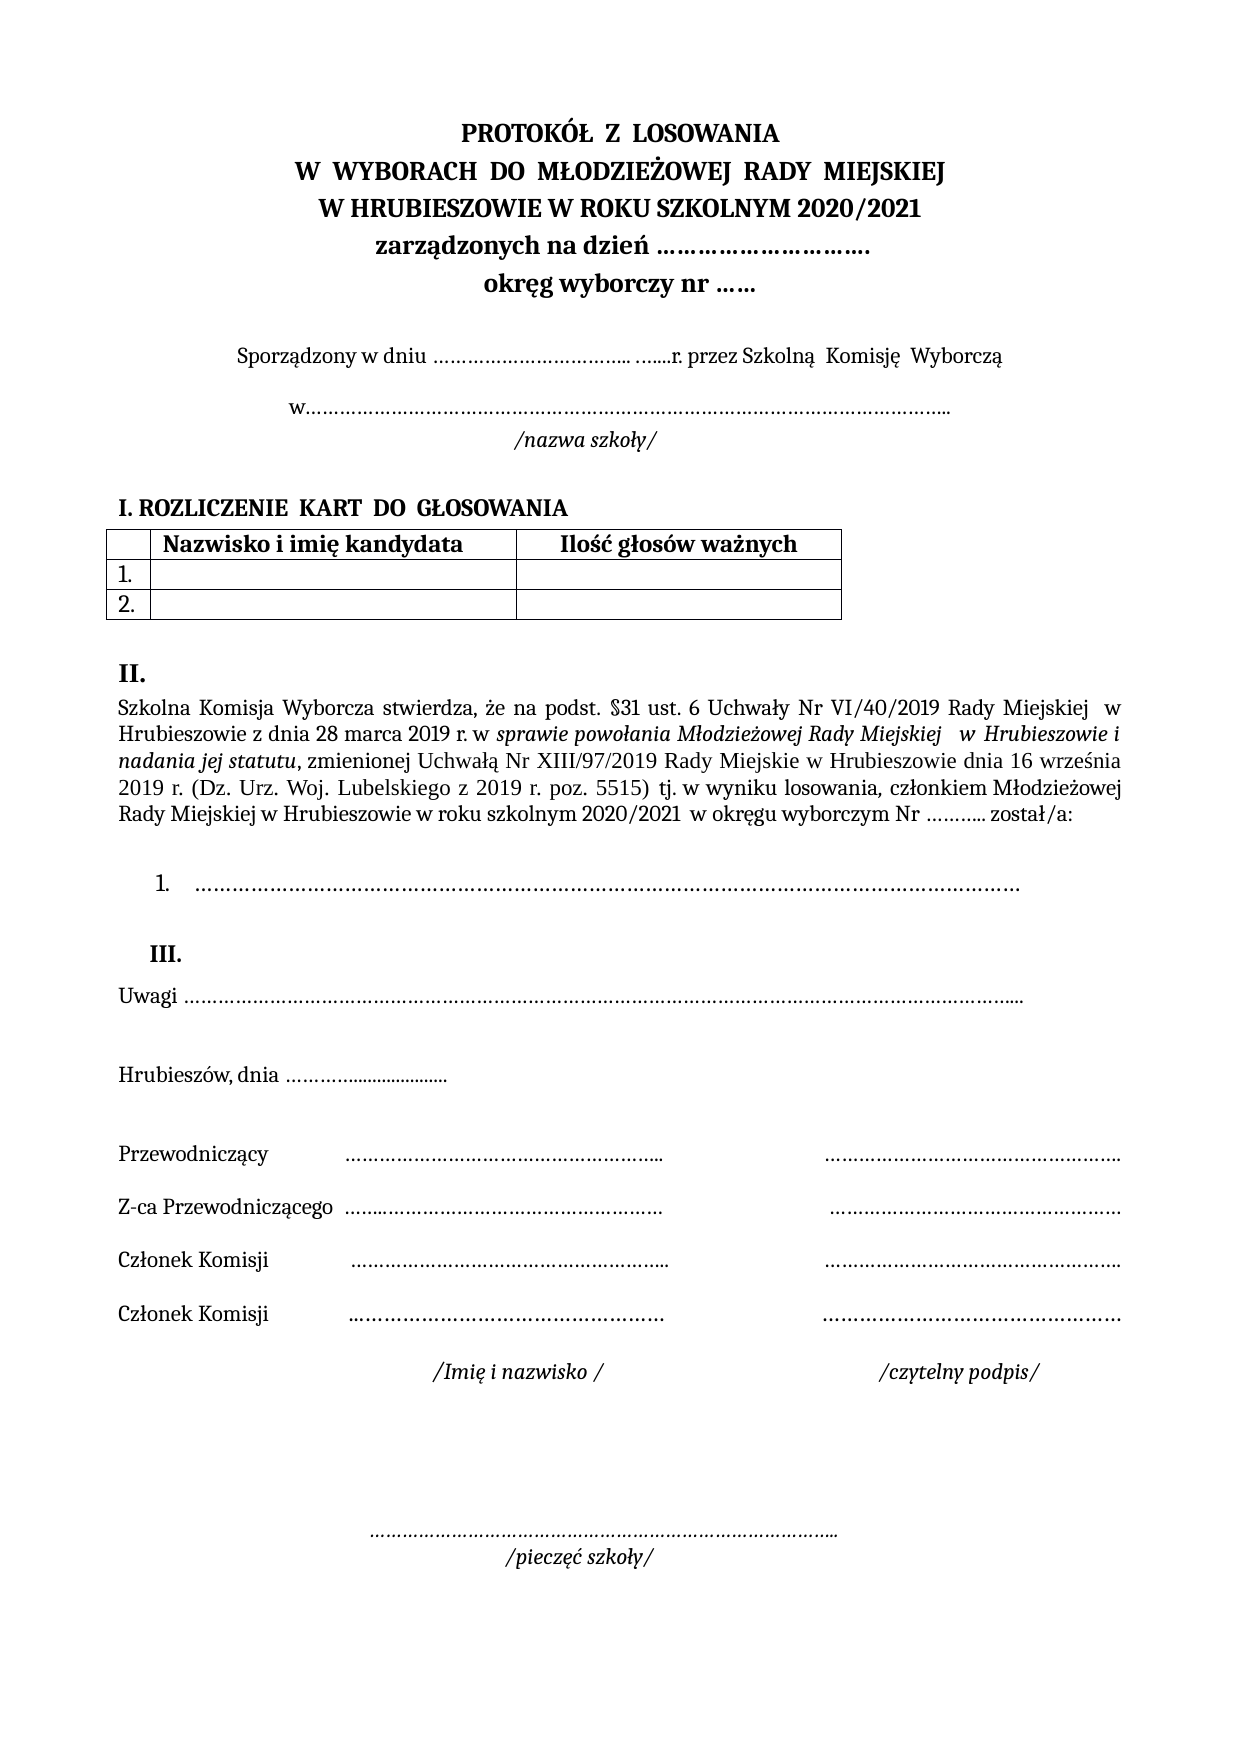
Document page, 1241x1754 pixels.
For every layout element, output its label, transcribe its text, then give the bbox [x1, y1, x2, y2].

text III. [118, 939, 1122, 968]
table_cell 2. [107, 590, 150, 618]
text /nazwa szkoły/ [118, 426, 1122, 453]
table_cell [151, 590, 516, 618]
text okręg wyborczy nr …… [118, 268, 1122, 299]
text /Imię i nazwisko / /czytelny podpis/ [118, 1357, 1122, 1385]
table_cell [517, 590, 841, 618]
table_cell 1. [107, 560, 150, 589]
text W HRUBIESZOWIE W ROKU SZKOLNYM 2020/2021 [118, 193, 1122, 224]
text PROTOKÓŁ Z LOSOWANIA [118, 118, 1122, 149]
text W WYBORACH DO MŁODZIEŻOWEJ RADY MIEJSKIEJ [118, 156, 1122, 187]
text Członek Komisji ...………………………………………… ………………………………………… [118, 1299, 1122, 1328]
text Członek Komisji ……………………………………………….. ……………………………………………. [118, 1246, 1122, 1273]
text Hrubieszów, dnia ………….................... [118, 1062, 1122, 1088]
text I. ROZLICZENIE KART DO GŁOSOWANIA [118, 494, 1122, 523]
text Sporządzony w dniu …………………………….. .…...r. przez Szkolną Komisję Wyborczą [118, 342, 1122, 369]
table_header [107, 530, 150, 559]
table_header Nazwisko i imię kandydata [151, 530, 516, 559]
text II. [118, 657, 1122, 688]
text Szkolna Komisja Wyborcza stwierdza, że na podst. §31 ust. 6 Uchwały Nr VI/40/2019 Rady Miejskiej w Hrubieszowie z dnia 28 marca 2019 r. w sprawie powołania Młodzieżowej Rady Miejskiej w Hrubieszowie i nadania jej statutu, zmienionej Uchwałą Nr XIII/97/2019 Rady Miejskie w Hrubieszowie dnia 16 września 2019 r. (Dz. Urz. Woj. Lubelskiego z 2019 r. poz. 5515) tj. w wyniku losowania, członkiem Młodzieżowej Rady Miejskiej w Hrubieszowie w roku szkolnym 2020/2021 w okręgu wyborczym Nr ……….. został/a: [118, 694, 1122, 827]
text Z-ca Przewodniczącego ……..………………………………………… …………………………………………… [118, 1194, 1122, 1220]
text zarządzonych na dzień …………………………. [118, 230, 1122, 261]
table_cell [151, 560, 516, 589]
list …………………………………………………………………………………………………………………… [156, 869, 1122, 897]
text Przewodniczący ……………………………………………….. ……………………………………………. [118, 1141, 1122, 1167]
text ………………………………………………………………………….. [118, 1517, 1122, 1543]
text /pieczęć szkoły/ [118, 1543, 1122, 1570]
table_header Ilość głosów ważnych [517, 530, 841, 559]
text Uwagi ………………………………………………………………………………………………………………………………... [118, 983, 1122, 1009]
text w………………………………………………………………………………………………….. [118, 394, 1122, 420]
table_cell [517, 560, 841, 589]
